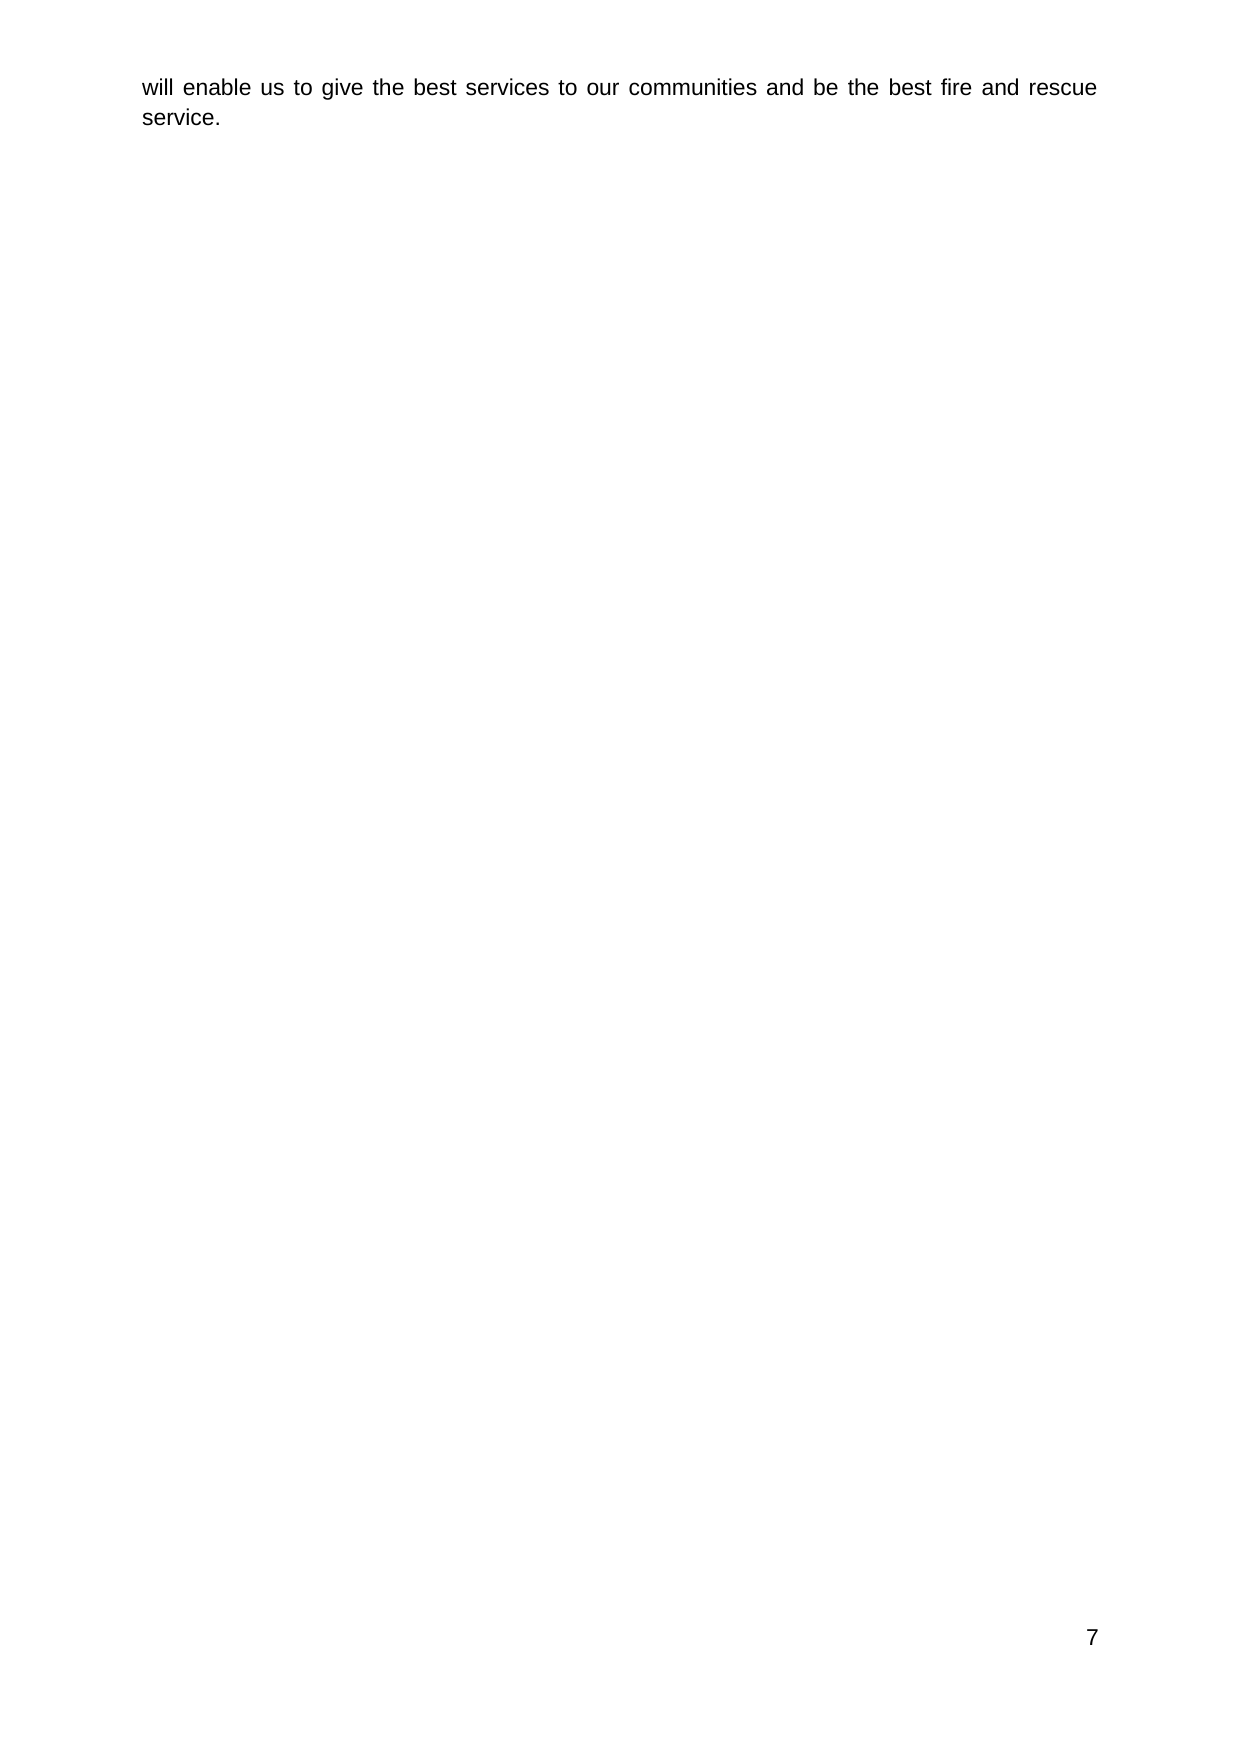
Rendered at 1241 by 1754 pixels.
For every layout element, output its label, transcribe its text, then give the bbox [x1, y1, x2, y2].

text will enable us to give the best services to our communities and be the best fire and rescue service. [142, 74, 1098, 130]
